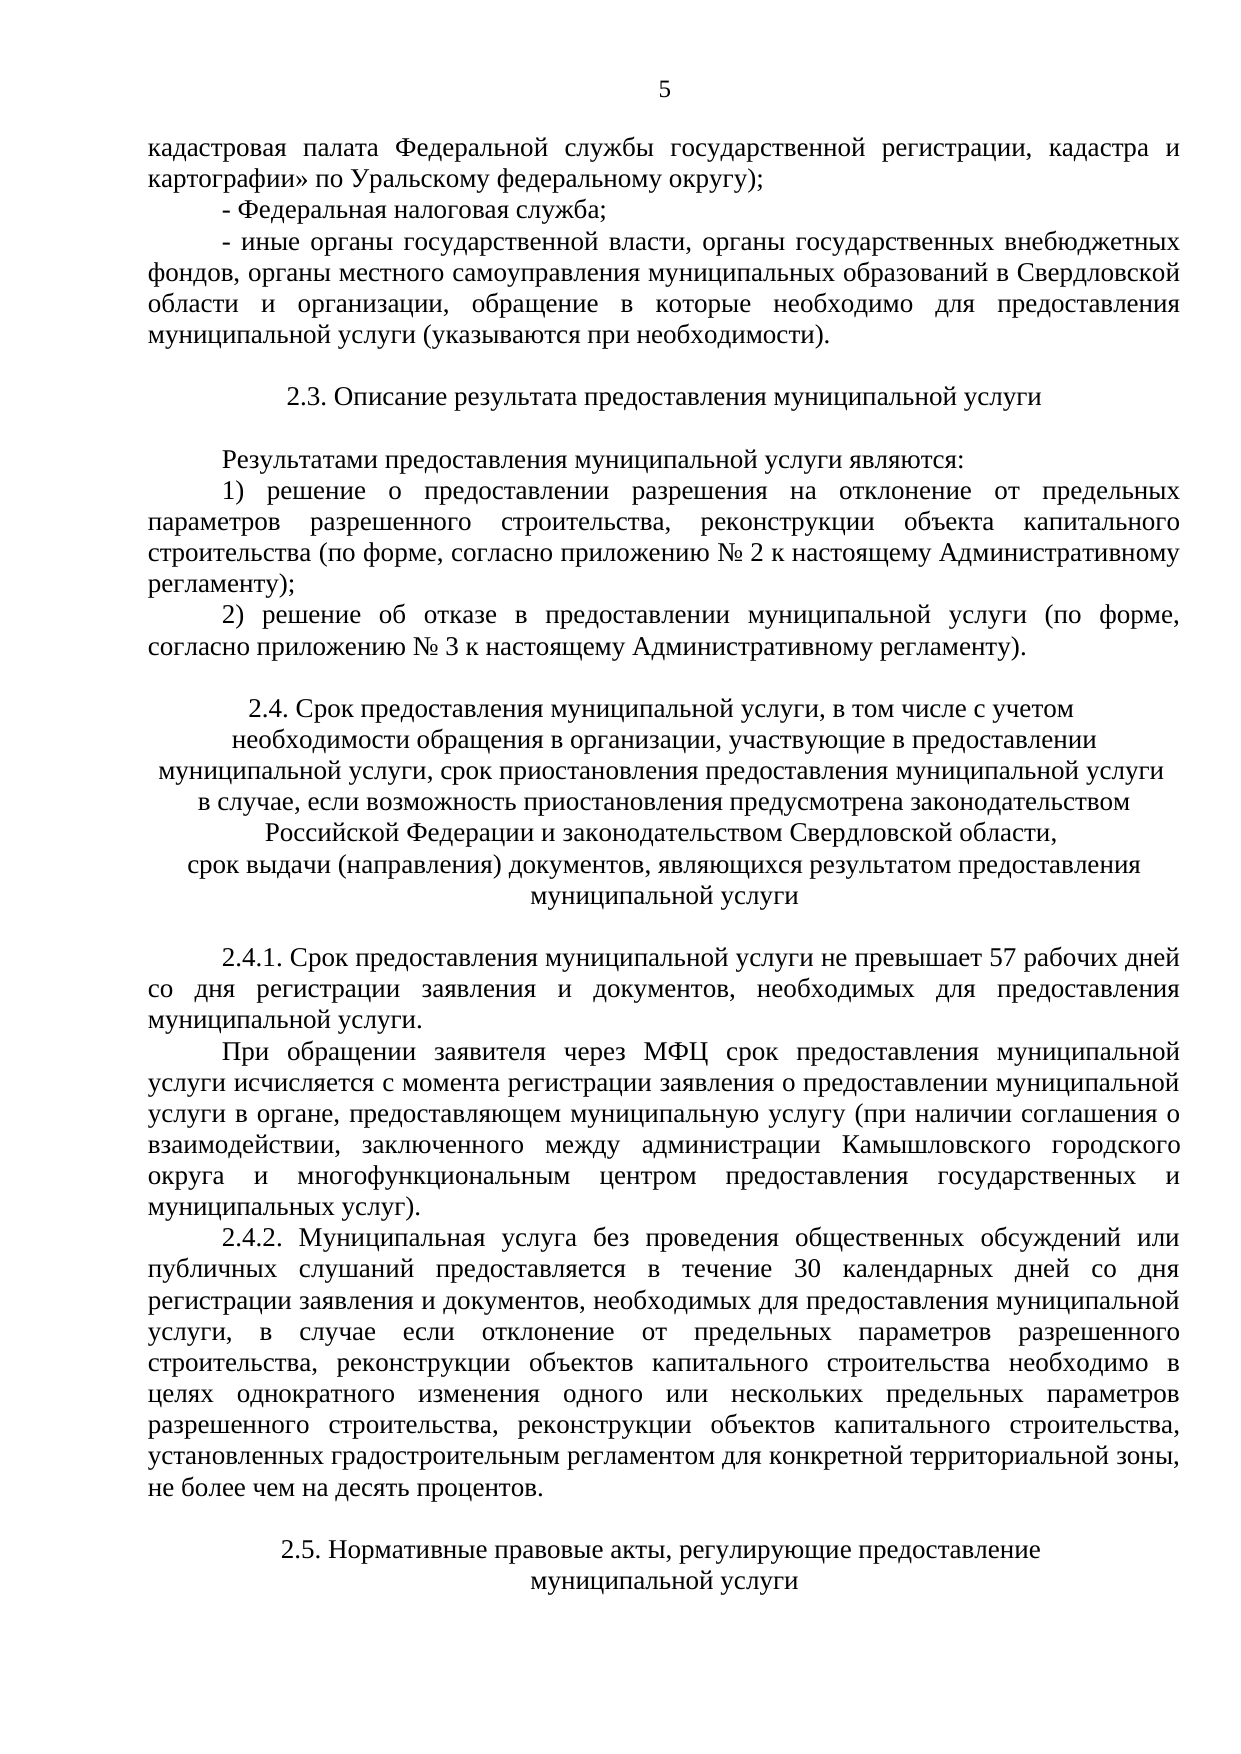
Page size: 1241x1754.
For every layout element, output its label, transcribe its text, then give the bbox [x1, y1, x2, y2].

text - Федеральная налоговая служба; [148, 194, 1181, 225]
text 2.4.1. Срок предоставления муниципальной услуги не превышает 57 рабочих дней со дня регистрации заявления и документов, необходимых для предоставления муниципальной услуги. [148, 941, 1181, 1034]
text - иные органы государственной власти, органы государственных внебюджетных фондов, органы местного самоуправления муниципальных образований в Свердловской области и организации, обращение в которые необходимо для предоставления муниципальной услуги (указываются при необходимости). [148, 225, 1181, 349]
text 2.4.2. Муниципальная услуга без проведения общественных обсуждений или публичных слушаний предоставляется в течение 30 календарных дней со дня регистрации заявления и документов, необходимых для предоставления муниципальной услуги, в случае если отклонение от предельных параметров разрешенного строительства, реконструкции объектов капитального строительства необходимо в целях однократного изменения одного или нескольких предельных параметров разрешенного строительства, реконструкции объектов капитального строительства, установленных градостроительным регламентом для конкретной территориальной зоны, не более чем на десять процентов. [148, 1221, 1181, 1502]
text кадастровая палата Федеральной службы государственной регистрации, кадастра и картографии» по Уральскому федеральному округу); [148, 131, 1181, 194]
text При обращении заявителя через МФЦ срок предоставления муниципальной услуги исчисляется с момента регистрации заявления о предоставлении муниципальной услуги в органе, предоставляющем муниципальную услугу (при наличии соглашения о взаимодействии, заключенного между администрации Камышловского городского округа и многофункциональным центром предоставления государственных и муниципальных услуг). [148, 1034, 1181, 1221]
text срок выдачи (направления) документов, являющихся результатом предоставления муниципальной услуги [148, 848, 1181, 910]
text Результатами предоставления муниципальной услуги являются: [148, 443, 1181, 474]
text 2.5. Нормативные правовые акты, регулирующие предоставление муниципальной услуги [148, 1533, 1181, 1595]
text 2.4. Срок предоставления муниципальной услуги, в том числе с учетом необходимости обращения в организации, участвующие в предоставлении муниципальной услуги, срок приостановления предоставления муниципальной услуги в случае, если возможность приостановления предусмотрена законодательством Российской Федерации и законодательством Свердловской области, [148, 692, 1181, 848]
text 1) решение о предоставлении разрешения на отклонение от предельных параметров разрешенного строительства, реконструкции объекта капитального строительства (по форме, согласно приложению № 2 к настоящему Административному регламенту); [148, 474, 1181, 598]
text 2.3. Описание результата предоставления муниципальной услуги [148, 381, 1181, 412]
text 2) решение об отказе в предоставлении муниципальной услуги (по форме, согласно приложению № 3 к настоящему Административному регламенту). [148, 598, 1181, 661]
